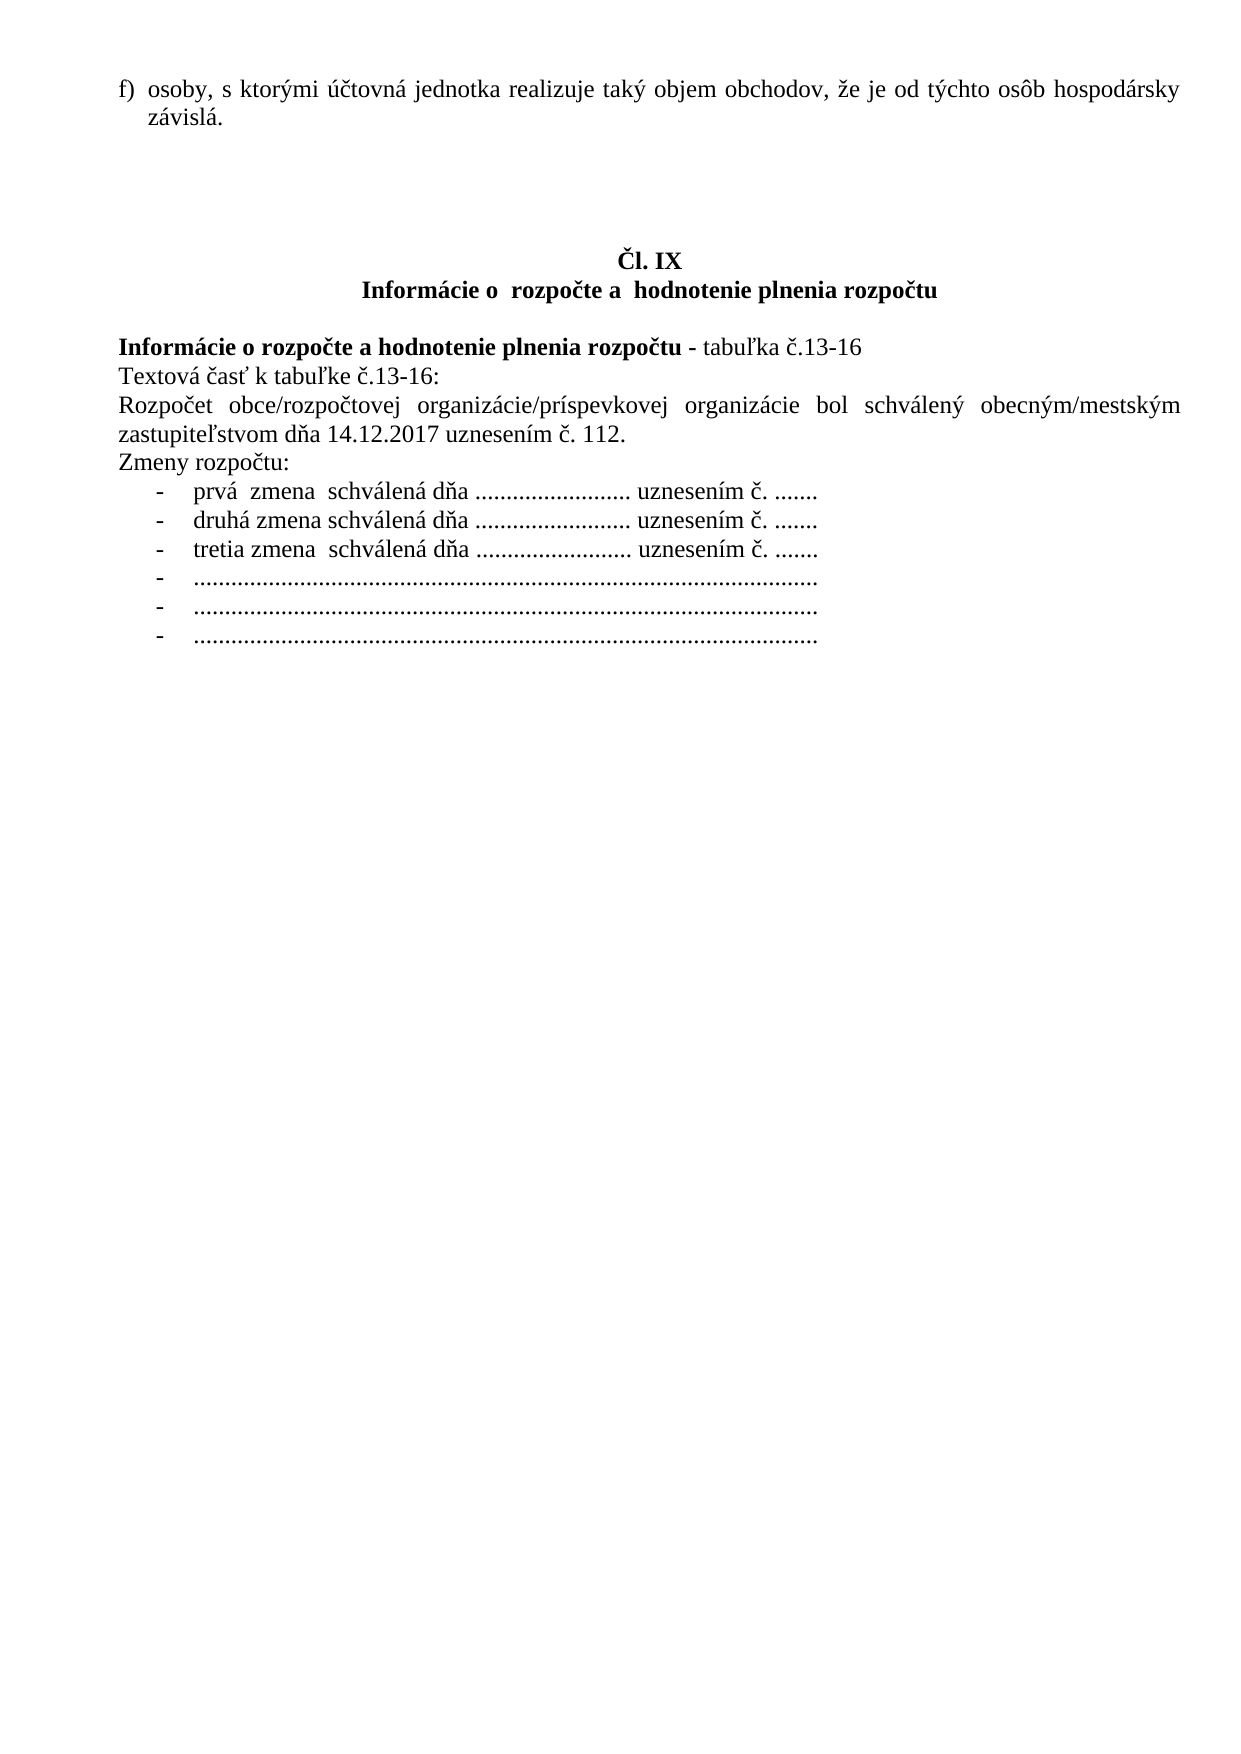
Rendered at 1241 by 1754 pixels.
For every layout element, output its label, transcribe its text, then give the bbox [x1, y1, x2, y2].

list .................................................................................................... [156, 620, 1181, 649]
text Informácie o rozpočte a hodnotenie plnenia rozpočtu - tabuľka č.13-16 [118, 332, 1181, 361]
list .................................................................................................... [156, 562, 1181, 591]
text Rozpočet obce/rozpočtovej organizácie/príspevkovej organizácie bol schválený obecným/mestským zastupiteľstvom dňa 14.12.2017 uznesením č. 112. [118, 390, 1181, 447]
text Informácie o rozpočte a hodnotenie plnenia rozpočtu [118, 275, 1181, 304]
list .................................................................................................... [156, 591, 1181, 620]
list osoby, s ktorými účtovná jednotka realizuje taký objem obchodov, že je od týchto osôb hospodársky závislá. [118, 74, 1181, 131]
text Zmeny rozpočtu: [118, 447, 1181, 476]
text Textová časť k tabuľke č.13-16: [118, 361, 1181, 390]
list prvá zmena schválená dňa ......................... uznesením č. ....... [156, 476, 1181, 505]
list tretia zmena schválená dňa ......................... uznesením č. ....... [156, 534, 1181, 562]
list druhá zmena schválená dňa ......................... uznesením č. ....... [156, 505, 1181, 534]
text Čl. IX [118, 246, 1181, 275]
